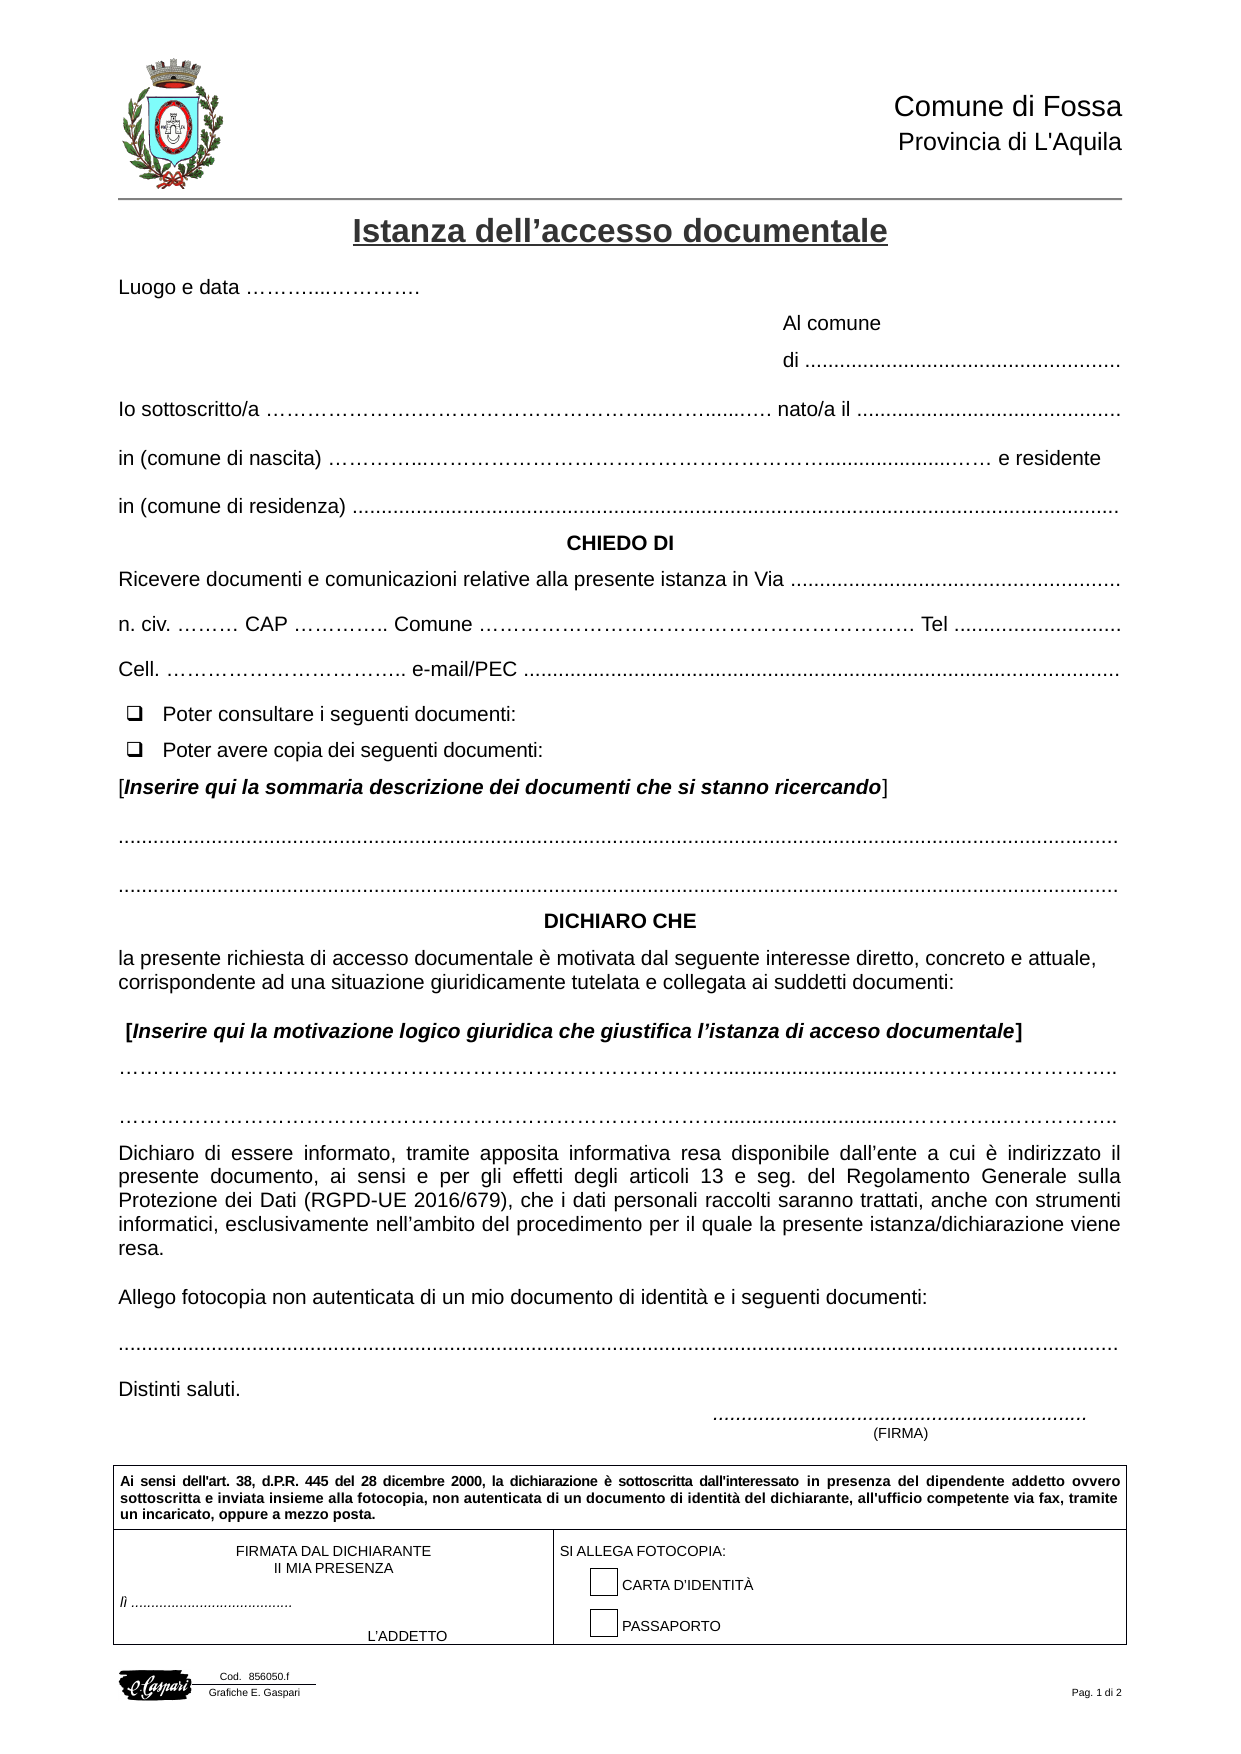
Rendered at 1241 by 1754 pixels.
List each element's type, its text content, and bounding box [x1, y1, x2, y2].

text [Inserire qui la sommaria descrizione dei documenti che si stanno ricercando] [118, 775, 1122, 799]
text Allego fotocopia non autenticata di un mio documento di identità e i seguenti documenti: [118, 1285, 1122, 1309]
text di [783, 347, 1122, 371]
text Cell. …………………………….. e-mail/PEC [118, 657, 1122, 681]
text CHIEDO DI [118, 531, 1122, 555]
table_cell FIRMATA DAL DICHIARANTE II MIA PRESENZA lì ........................................ L’ADDETTO [114, 1530, 553, 1644]
text Dichiaro di essere informato, tramite apposita informativa resa disponibile dall’ente a cui è indirizzato il presente documento, ai sensi e per gli effetti degli articoli 13 e seg. del Regolamento Generale sulla Protezione dei Dati (RGPD-UE 2016/679), che i dati personali raccolti saranno trattati, anche con strumenti informatici, esclusivamente nell’ambito del procedimento per il quale la presente istanza/dichiarazione viene resa. [118, 1140, 1122, 1260]
text Comune di Fossa [224, 89, 1122, 122]
list Poter consultare i seguenti documenti: [125, 702, 1122, 726]
text [Inserire qui la motivazione logico giuridica che giustifica l’istanza di acceso documentale] [125, 1018, 1122, 1042]
text Provincia di L'Aquila [224, 127, 1122, 156]
text DICHIARO CHE [118, 909, 1122, 933]
text in (comune di residenza) [118, 494, 1122, 518]
text Distinti saluti. [118, 1377, 1122, 1401]
text Al comune [783, 311, 1122, 335]
text ................................................................. [679, 1401, 1122, 1425]
table_header Ai sensi dell'art. 38, d.P.R. 445 del 28 dicembre 2000, la dichiarazione è sottoscritta dall'interessato in presenza del dipendente addetto ovvero sottoscritta e inviata insieme alla fotocopia, non autenticata di un documento di identità del dichiarante, all'ufficio competente via fax, tramite un incaricato, oppure a mezzo posta. [114, 1466, 1126, 1529]
text in (comune di nascita) …………...…………………………………………………......................…… e residente [118, 445, 1122, 469]
text ……………………………………………………………………………................................…………..…………….. [118, 1055, 1122, 1079]
text Io sottoscritto/a ………………….……………………………...…….......…. nato/a il [118, 396, 1122, 420]
text (FIRMA) [679, 1425, 1122, 1442]
text Luogo e data ………....…………. [118, 274, 1122, 298]
text Ricevere documenti e comunicazioni relative alla presente istanza in Via [118, 567, 1122, 591]
subtitle Istanza dell’accesso documentale [118, 211, 1122, 249]
text n. civ. ……… CAP ………….. Comune ……………………………………………………… Tel [118, 612, 1122, 636]
table_cell SI ALLEGA FOTOCOPIA: CARTA D’IDENTITÀ PASSAPORTO [554, 1530, 1126, 1644]
text ……………………………………………………………………………................................…………..…………….. [118, 1104, 1122, 1128]
picture [118, 1669, 192, 1701]
text la presente richiesta di accesso documentale è motivata dal seguente interesse diretto, concreto e attuale, corrispondente ad una situazione giuridicamente tutelata e collegata ai suddetti documenti: [118, 946, 1122, 993]
list Poter avere copia dei seguenti documenti: [125, 738, 1122, 762]
picture [122, 58, 224, 189]
